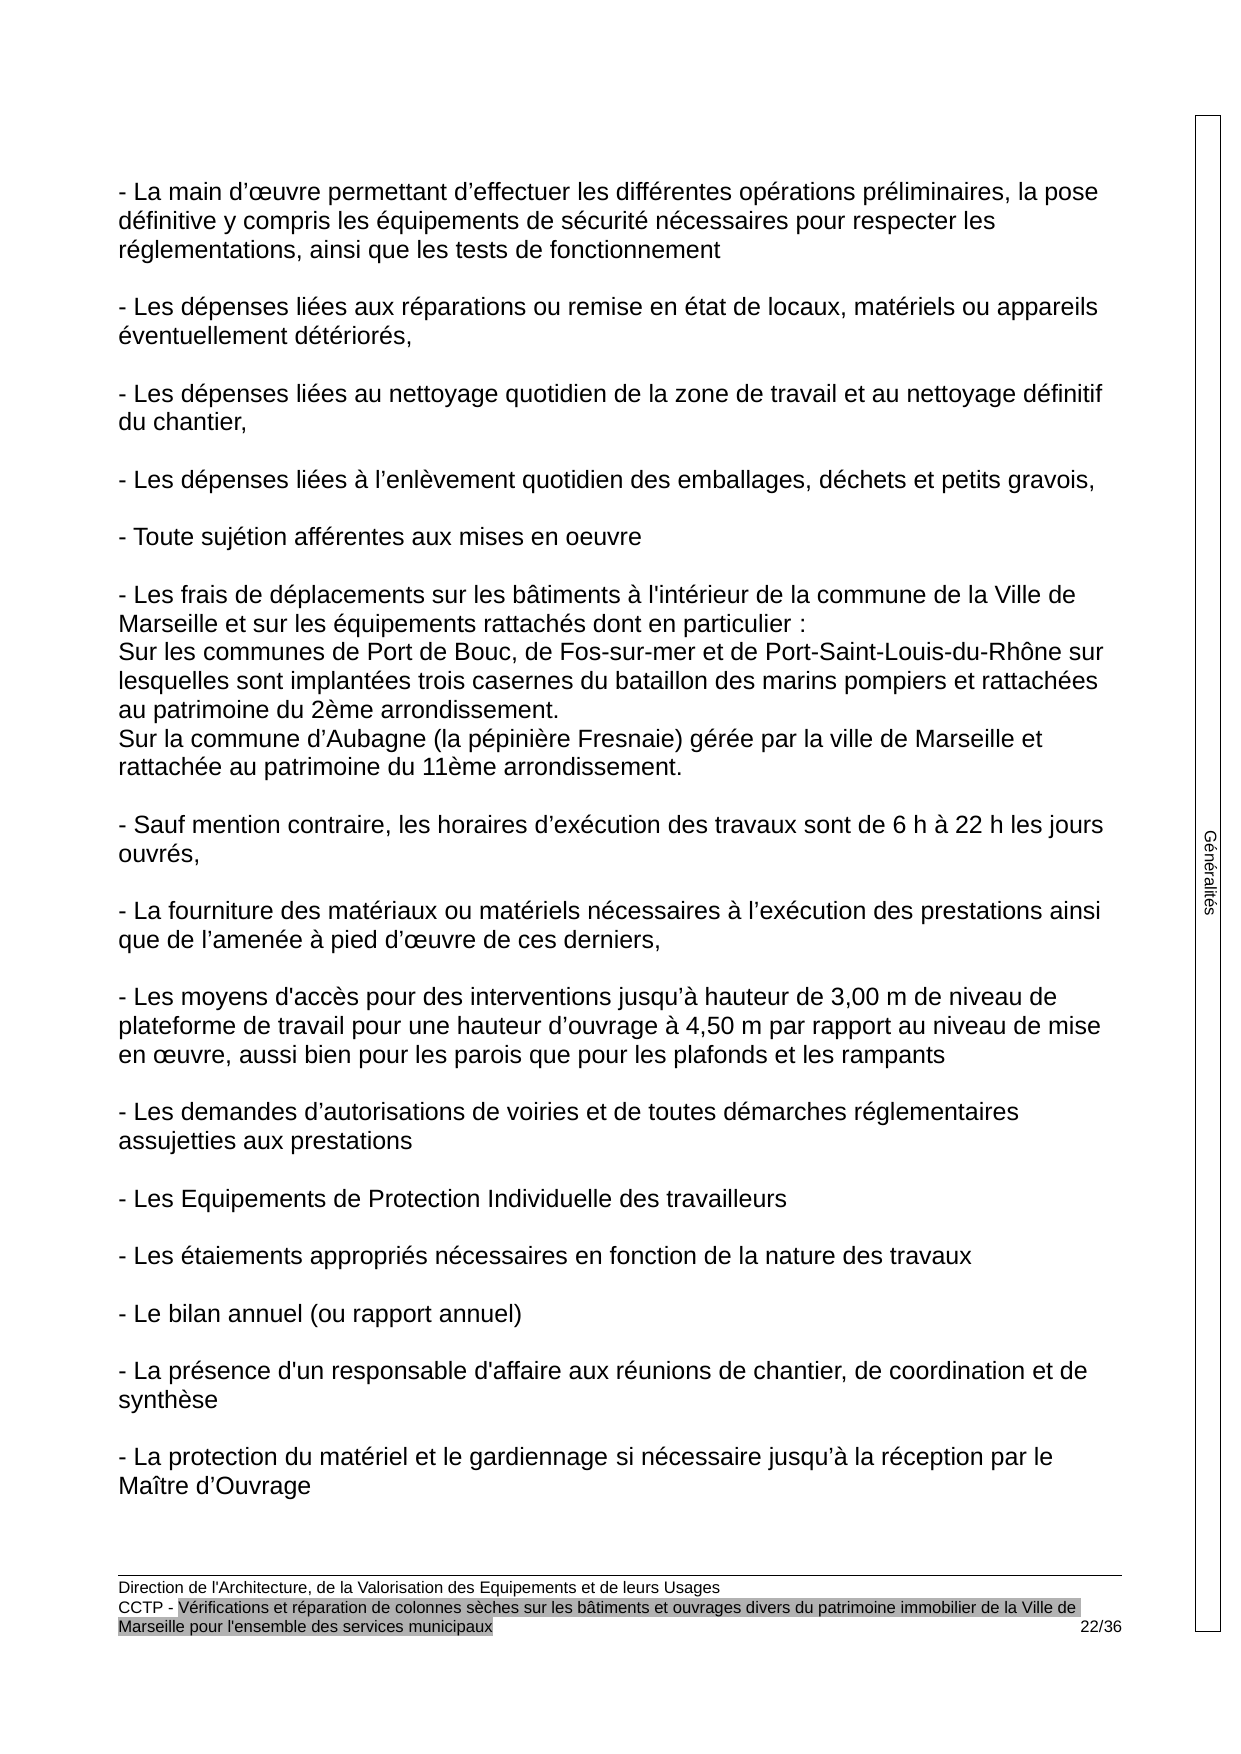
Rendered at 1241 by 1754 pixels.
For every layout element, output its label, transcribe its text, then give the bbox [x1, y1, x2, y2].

text - Le bilan annuel (ou rapport annuel) [118, 1299, 1122, 1327]
text - Les moyens d'accès pour des interventions jusqu’à hauteur de 3,00 m de niveau de plateforme de travail pour une hauteur d’ouvrage à 4,50 m par rapport au niveau de mise en œuvre, aussi bien pour les parois que pour les plafonds et les rampants [118, 982, 1122, 1069]
text - La fourniture des matériaux ou matériels nécessaires à l’exécution des prestations ainsi que de l’amenée à pied d’œuvre de ces derniers, [118, 896, 1122, 954]
text - Les dépenses liées au nettoyage quotidien de la zone de travail et au nettoyage définitif du chantier, [118, 379, 1122, 436]
text - Les dépenses liées à l’enlèvement quotidien des emballages, déchets et petits gravois, [118, 465, 1122, 494]
text - Les dépenses liées aux réparations ou remise en état de locaux, matériels ou appareils éventuellement détériorés, [118, 292, 1122, 350]
text Sur les communes de Port de Bouc, de Fos-sur-mer et de Port-Saint-Louis-du-Rhône sur lesquelles sont implantées trois casernes du bataillon des marins pompiers et rattachées au patrimoine du 2ème arrondissement. [118, 637, 1122, 724]
text - Les étaiements appropriés nécessaires en fonction de la nature des travaux [118, 1241, 1122, 1270]
text - Les demandes d’autorisations de voiries et de toutes démarches réglementaires assujetties aux prestations [118, 1097, 1122, 1155]
text - Sauf mention contraire, les horaires d’exécution des travaux sont de 6 h à 22 h les jours ouvrés, [118, 810, 1122, 867]
text - La main d’œuvre permettant d’effectuer les différentes opérations préliminaires, la pose définitive y compris les équipements de sécurité nécessaires pour respecter les réglementations, ainsi que les tests de fonctionnement [118, 177, 1122, 264]
text Sur la commune d’Aubagne (la pépinière Fresnaie) gérée par la ville de Marseille et rattachée au patrimoine du 11ème arrondissement. [118, 724, 1122, 781]
text - La présence d'un responsable d'affaire aux réunions de chantier, de coordination et de synthèse [118, 1356, 1122, 1414]
text - Toute sujétion afférentes aux mises en oeuvre [118, 522, 1122, 551]
text - La protection du matériel et le gardiennage si nécessaire jusqu’à la réception par le Maître d’Ouvrage [118, 1442, 1122, 1500]
text - Les frais de déplacements sur les bâtiments à l'intérieur de la commune de la Ville de Marseille et sur les équipements rattachés dont en particulier : [118, 580, 1122, 637]
text - Les Equipements de Protection Individuelle des travailleurs [118, 1184, 1122, 1212]
